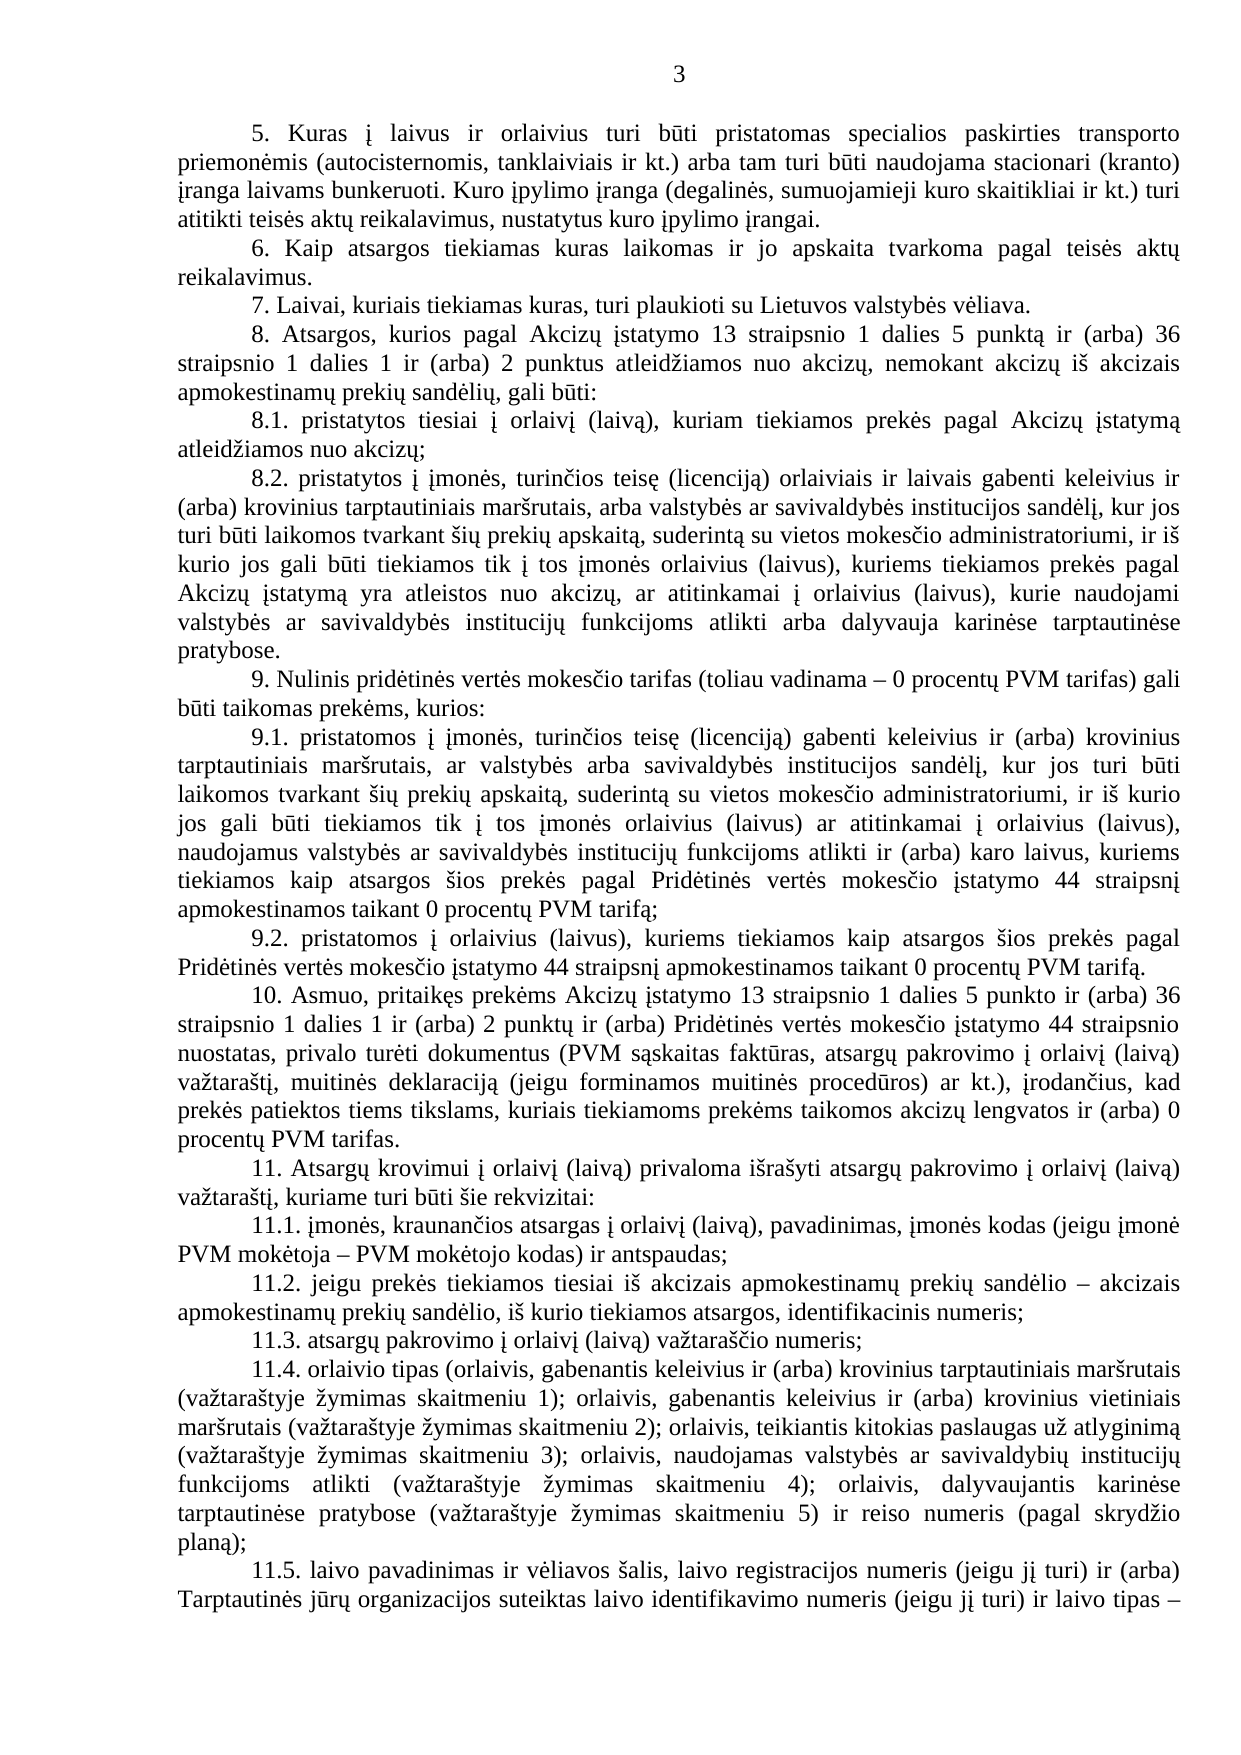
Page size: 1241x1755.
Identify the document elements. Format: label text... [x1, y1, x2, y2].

text 11.4. orlaivio tipas (orlaivis, gabenantis keleivius ir (arba) krovinius tarptautiniais maršrutais (važtaraštyje žymimas skaitmeniu 1); orlaivis, gabenantis keleivius ir (arba) krovinius vietiniais maršrutais (važtaraštyje žymimas skaitmeniu 2); orlaivis, teikiantis kitokias paslaugas už atlyginimą (važtaraštyje žymimas skaitmeniu 3); orlaivis, naudojamas valstybės ar savivaldybių institucijų funkcijoms atlikti (važtaraštyje žymimas skaitmeniu 4); orlaivis, dalyvaujantis karinėse tarptautinėse pratybose (važtaraštyje žymimas skaitmeniu 5) ir reiso numeris (pagal skrydžio planą); [177, 1354, 1181, 1556]
text 11.3. atsargų pakrovimo į orlaivį (laivą) važtaraščio numeris; [177, 1326, 1181, 1354]
text 9.2. pristatomos į orlaivius (laivus), kuriems tiekiamos kaip atsargos šios prekės pagal Pridėtinės vertės mokesčio įstatymo 44 straipsnį apmokestinamos taikant 0 procentų PVM tarifą. [177, 923, 1181, 981]
text 8.2. pristatytos į įmonės, turinčios teisę (licenciją) orlaiviais ir laivais gabenti keleivius ir (arba) krovinius tarptautiniais maršrutais, arba valstybės ar savivaldybės institucijos sandėlį, kur jos turi būti laikomos tvarkant šių prekių apskaitą, suderintą su vietos mokesčio administratoriumi, ir iš kurio jos gali būti tiekiamos tik į tos įmonės orlaivius (laivus), kuriems tiekiamos prekės pagal Akcizų įstatymą yra atleistos nuo akcizų, ar atitinkamai į orlaivius (laivus), kurie naudojami valstybės ar savivaldybės institucijų funkcijoms atlikti arba dalyvauja karinėse tarptautinėse pratybose. [177, 463, 1181, 664]
text 8. Atsargos, kurios pagal Akcizų įstatymo 13 straipsnio 1 dalies 5 punktą ir (arba) 36 straipsnio 1 dalies 1 ir (arba) 2 punktus atleidžiamos nuo akcizų, nemokant akcizų iš akcizais apmokestinamų prekių sandėlių, gali būti: [177, 319, 1181, 406]
text 9.1. pristatomos į įmonės, turinčios teisę (licenciją) gabenti keleivius ir (arba) krovinius tarptautiniais maršrutais, ar valstybės arba savivaldybės institucijos sandėlį, kur jos turi būti laikomos tvarkant šių prekių apskaitą, suderintą su vietos mokesčio administratoriumi, ir iš kurio jos gali būti tiekiamos tik į tos įmonės orlaivius (laivus) ar atitinkamai į orlaivius (laivus), naudojamus valstybės ar savivaldybės institucijų funkcijoms atlikti ir (arba) karo laivus, kuriems tiekiamos kaip atsargos šios prekės pagal Pridėtinės vertės mokesčio įstatymo 44 straipsnį apmokestinamos taikant 0 procentų PVM tarifą; [177, 722, 1181, 923]
text 10. Asmuo, pritaikęs prekėms Akcizų įstatymo 13 straipsnio 1 dalies 5 punkto ir (arba) 36 straipsnio 1 dalies 1 ir (arba) 2 punktų ir (arba) Pridėtinės vertės mokesčio įstatymo 44 straipsnio nuostatas, privalo turėti dokumentus (PVM sąskaitas faktūras, atsargų pakrovimo į orlaivį (laivą) važtaraštį, muitinės deklaraciją (jeigu forminamos muitinės procedūros) ar kt.), įrodančius, kad prekės patiektos tiems tikslams, kuriais tiekiamoms prekėms taikomos akcizų lengvatos ir (arba) 0 procentų PVM tarifas. [177, 981, 1181, 1153]
text 11.5. laivo pavadinimas ir vėliavos šalis, laivo registracijos numeris (jeigu jį turi) ir (arba) Tarptautinės jūrų organizacijos suteiktas laivo identifikavimo numeris (jeigu jį turi) ir laivo tipas – [177, 1556, 1181, 1613]
text 5. Kuras į laivus ir orlaivius turi būti pristatomas specialios paskirties transporto priemonėmis (autocisternomis, tanklaiviais ir kt.) arba tam turi būti naudojama stacionari (kranto) įranga laivams bunkeruoti. Kuro įpylimo įranga (degalinės, sumuojamieji kuro skaitikliai ir kt.) turi atitikti teisės aktų reikalavimus, nustatytus kuro įpylimo įrangai. [177, 118, 1181, 233]
text 9. Nulinis pridėtinės vertės mokesčio tarifas (toliau vadinama – 0 procentų PVM tarifas) gali būti taikomas prekėms, kurios: [177, 664, 1181, 722]
text 8.1. pristatytos tiesiai į orlaivį (laivą), kuriam tiekiamos prekės pagal Akcizų įstatymą atleidžiamos nuo akcizų; [177, 406, 1181, 463]
text 6. Kaip atsargos tiekiamas kuras laikomas ir jo apskaita tvarkoma pagal teisės aktų reikalavimus. [177, 233, 1181, 291]
text 11.2. jeigu prekės tiekiamos tiesiai iš akcizais apmokestinamų prekių sandėlio – akcizais apmokestinamų prekių sandėlio, iš kurio tiekiamos atsargos, identifikacinis numeris; [177, 1268, 1181, 1326]
text 11. Atsargų krovimui į orlaivį (laivą) privaloma išrašyti atsargų pakrovimo į orlaivį (laivą) važtaraštį, kuriame turi būti šie rekvizitai: [177, 1153, 1181, 1211]
text 7. Laivai, kuriais tiekiamas kuras, turi plaukioti su Lietuvos valstybės vėliava. [177, 291, 1181, 319]
text 11.1. įmonės, kraunančios atsargas į orlaivį (laivą), pavadinimas, įmonės kodas (jeigu įmonė PVM mokėtoja – PVM mokėtojo kodas) ir antspaudas; [177, 1211, 1181, 1268]
